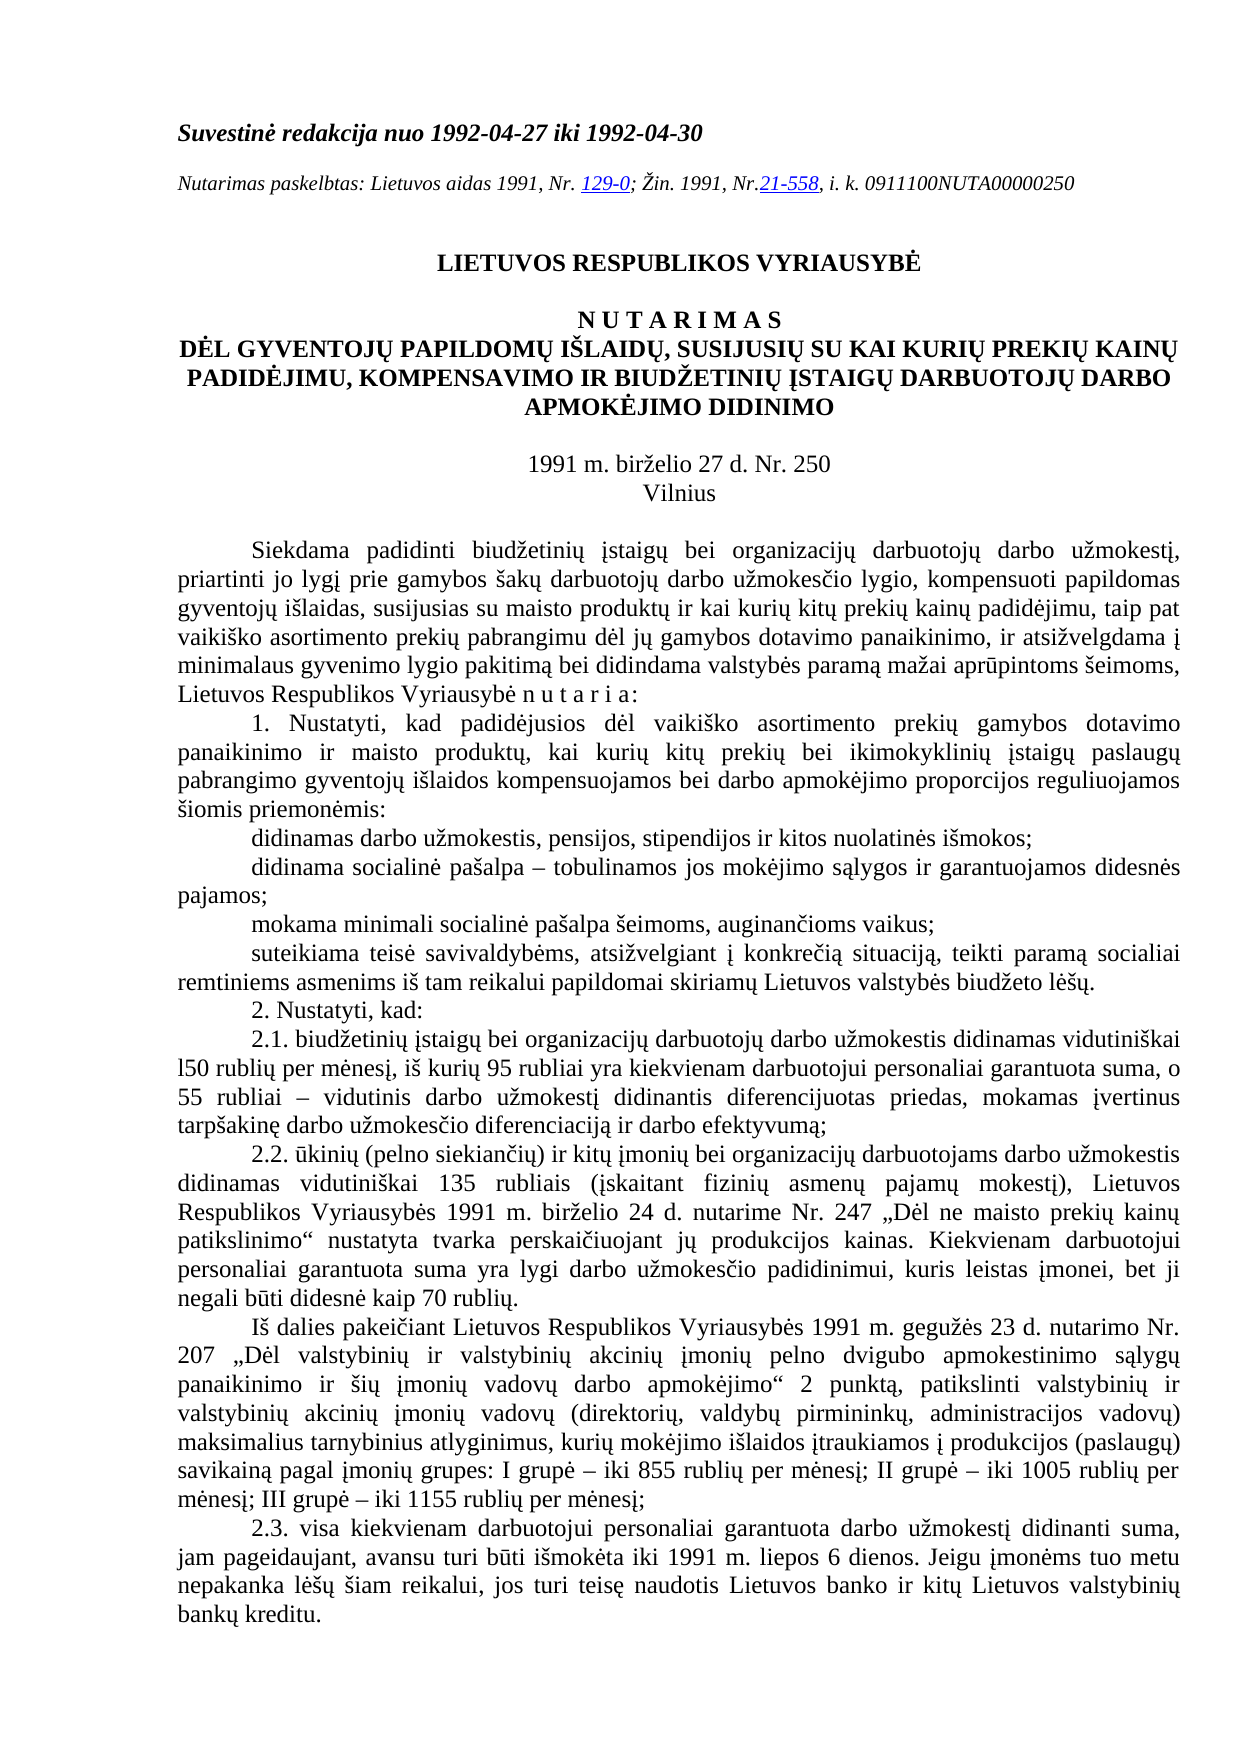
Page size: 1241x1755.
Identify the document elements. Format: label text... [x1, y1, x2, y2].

text LIETUVOS RESPUBLIKOS VYRIAUSYBĖ [177, 248, 1181, 277]
text Nutarimas paskelbtas: Lietuvos aidas 1991, Nr. 129-0; Žin. 1991, Nr.21-558, i. k. 0911100NUTA00000250 [177, 171, 1181, 195]
text 1. Nustatyti, kad padidėjusios dėl vaikiško asortimento prekių gamybos dotavimo panaikinimo ir maisto produktų, kai kurių kitų prekių bei ikimokyklinių įstaigų paslaugų pabrangimo gyventojų išlaidos kompensuojamos bei darbo apmokėjimo proporcijos reguliuojamos šiomis priemonėmis: [177, 708, 1181, 823]
text Siekdama padidinti biudžetinių įstaigų bei organizacijų darbuotojų darbo užmokestį, priartinti jo lygį prie gamybos šakų darbuotojų darbo užmokesčio lygio, kompensuoti papildomas gyventojų išlaidas, susijusias su maisto produktų ir kai kurių kitų prekių kainų padidėjimu, taip pat vaikiško asortimento prekių pabrangimu dėl jų gamybos dotavimo panaikinimo, ir atsižvelgdama į minimalaus gyvenimo lygio pakitimą bei didindama valstybės paramą mažai aprūpintoms šeimoms, Lietuvos Respublikos Vyriausybė nutaria: [177, 535, 1181, 708]
text mokama minimali socialinė pašalpa šeimoms, auginančioms vaikus; [177, 909, 1181, 938]
text suteikiama teisė savivaldybėms, atsižvelgiant į konkrečią situaciją, teikti paramą socialiai remtiniems asmenims iš tam reikalui papildomai skiriamų Lietuvos valstybės biudžeto lėšų. [177, 938, 1181, 995]
text 2.1. biudžetinių įstaigų bei organizacijų darbuotojų darbo užmokestis didinamas vidutiniškai l50 rublių per mėnesį, iš kurių 95 rubliai yra kiekvienam darbuotojui personaliai garantuota suma, o 55 rubliai – vidutinis darbo užmokestį didinantis diferencijuotas priedas, mokamas įvertinus tarpšakinę darbo užmokesčio diferenciaciją ir darbo efektyvumą; [177, 1024, 1181, 1139]
text Suvestinė redakcija nuo 1992-04-27 iki 1992-04-30 [177, 118, 1181, 147]
text 1991 m. birželio 27 d. Nr. 250 [177, 449, 1181, 478]
text DĖL GYVENTOJŲ PAPILDOMŲ IŠLAIDŲ, SUSIJUSIŲ SU KAI KURIŲ PREKIŲ KAINŲ PADIDĖJIMU, KOMPENSAVIMO IR BIUDŽETINIŲ ĮSTAIGŲ DARBUOTOJŲ DARBO APMOKĖJIMO DIDINIMO [177, 334, 1181, 420]
text N U T A R I M A S [177, 305, 1181, 334]
text 2. Nustatyti, kad: [177, 995, 1181, 1024]
text 2.2. ūkinių (pelno siekiančių) ir kitų įmonių bei organizacijų darbuotojams darbo užmokestis didinamas vidutiniškai 135 rubliais (įskaitant fizinių asmenų pajamų mokestį), Lietuvos Respublikos Vyriausybės 1991 m. birželio 24 d. nutarime Nr. 247 „Dėl ne maisto prekių kainų patikslinimo“ nustatyta tvarka perskaičiuojant jų produkcijos kainas. Kiekvienam darbuotojui personaliai garantuota suma yra lygi darbo užmokesčio padidinimui, kuris leistas įmonei, bet ji negali būti didesnė kaip 70 rublių. [177, 1139, 1181, 1312]
text 2.3. visa kiekvienam darbuotojui personaliai garantuota darbo užmokestį didinanti suma, jam pageidaujant, avansu turi būti išmokėta iki 1991 m. liepos 6 dienos. Jeigu įmonėms tuo metu nepakanka lėšų šiam reikalui, jos turi teisę naudotis Lietuvos banko ir kitų Lietuvos valstybinių bankų kreditu. [177, 1513, 1181, 1628]
text didinamas darbo užmokestis, pensijos, stipendijos ir kitos nuolatinės išmokos; [177, 823, 1181, 852]
text Iš dalies pakeičiant Lietuvos Respublikos Vyriausybės 1991 m. gegužės 23 d. nutarimo Nr. 207 „Dėl valstybinių ir valstybinių akcinių įmonių pelno dvigubo apmokestinimo sąlygų panaikinimo ir šių įmonių vadovų darbo apmokėjimo“ 2 punktą, patikslinti valstybinių ir valstybinių akcinių įmonių vadovų (direktorių, valdybų pirmininkų, administracijos vadovų) maksimalius tarnybinius atlyginimus, kurių mokėjimo išlaidos įtraukiamos į produkcijos (paslaugų) savikainą pagal įmonių grupes: I grupė – iki 855 rublių per mėnesį; II grupė – iki 1005 rublių per mėnesį; III grupė – iki 1155 rublių per mėnesį; [177, 1312, 1181, 1513]
text didinama socialinė pašalpa – tobulinamos jos mokėjimo sąlygos ir garantuojamos didesnės pajamos; [177, 852, 1181, 909]
text Vilnius [177, 478, 1181, 507]
